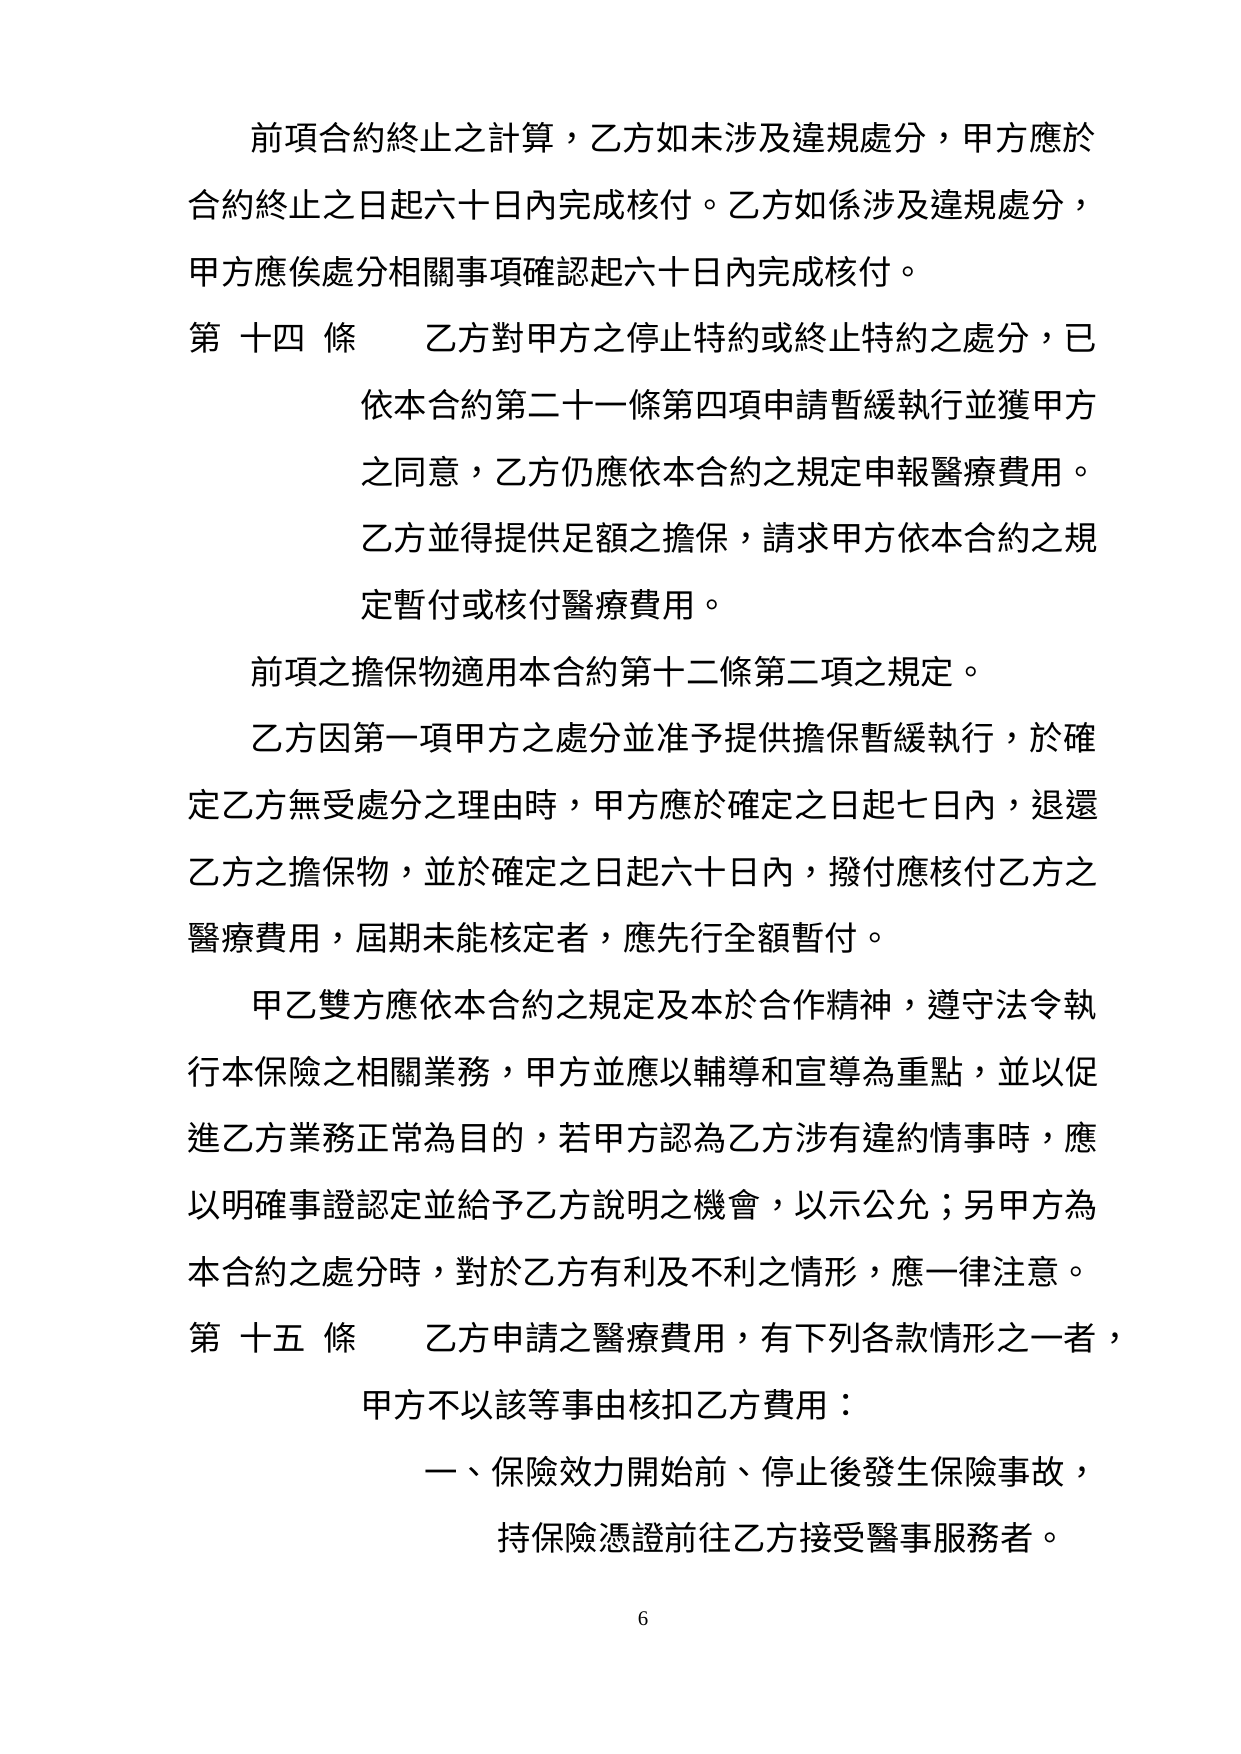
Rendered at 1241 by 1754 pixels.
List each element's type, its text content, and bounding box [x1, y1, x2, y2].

text 前項合約終止之計算，乙方如未涉及違規處分，甲方應於合約終止之日起六十日內完成核付。乙方如係涉及違規處分，甲方應俟處分相關事項確認起六十日內完成核付。 [187, 97, 1098, 297]
text 第 十四 條 乙方對甲方之停止特約或終止特約之處分，已依本合約第二十一條第四項申請暫緩執行並獲甲方之同意，乙方仍應依本合約之規定申報醫療費用。乙方並得提供足額之擔保，請求甲方依本合約之規定暫付或核付醫療費用。 [188, 297, 1098, 631]
text 前項之擔保物適用本合約第十二條第二項之規定。 [187, 631, 1098, 697]
text 乙方因第一項甲方之處分並准予提供擔保暫緩執行，於確定乙方無受處分之理由時，甲方應於確定之日起七日內，退還乙方之擔保物，並於確定之日起六十日內，撥付應核付乙方之醫療費用，屆期未能核定者，應先行全額暫付。 [187, 697, 1098, 964]
text 一、保險效力開始前、停止後發生保險事故，持保險憑證前往乙方接受醫事服務者。 [424, 1431, 1098, 1564]
text 甲乙雙方應依本合約之規定及本於合作精神，遵守法令執行本保險之相關業務，甲方並應以輔導和宣導為重點，並以促進乙方業務正常為目的，若甲方認為乙方涉有違約情事時，應以明確事證認定並給予乙方說明之機會，以示公允；另甲方為本合約之處分時，對於乙方有利及不利之情形，應一律注意。 [187, 964, 1098, 1297]
text 第 十五 條 乙方申請之醫療費用，有下列各款情形之一者，甲方不以該等事由核扣乙方費用： [188, 1297, 1098, 1431]
